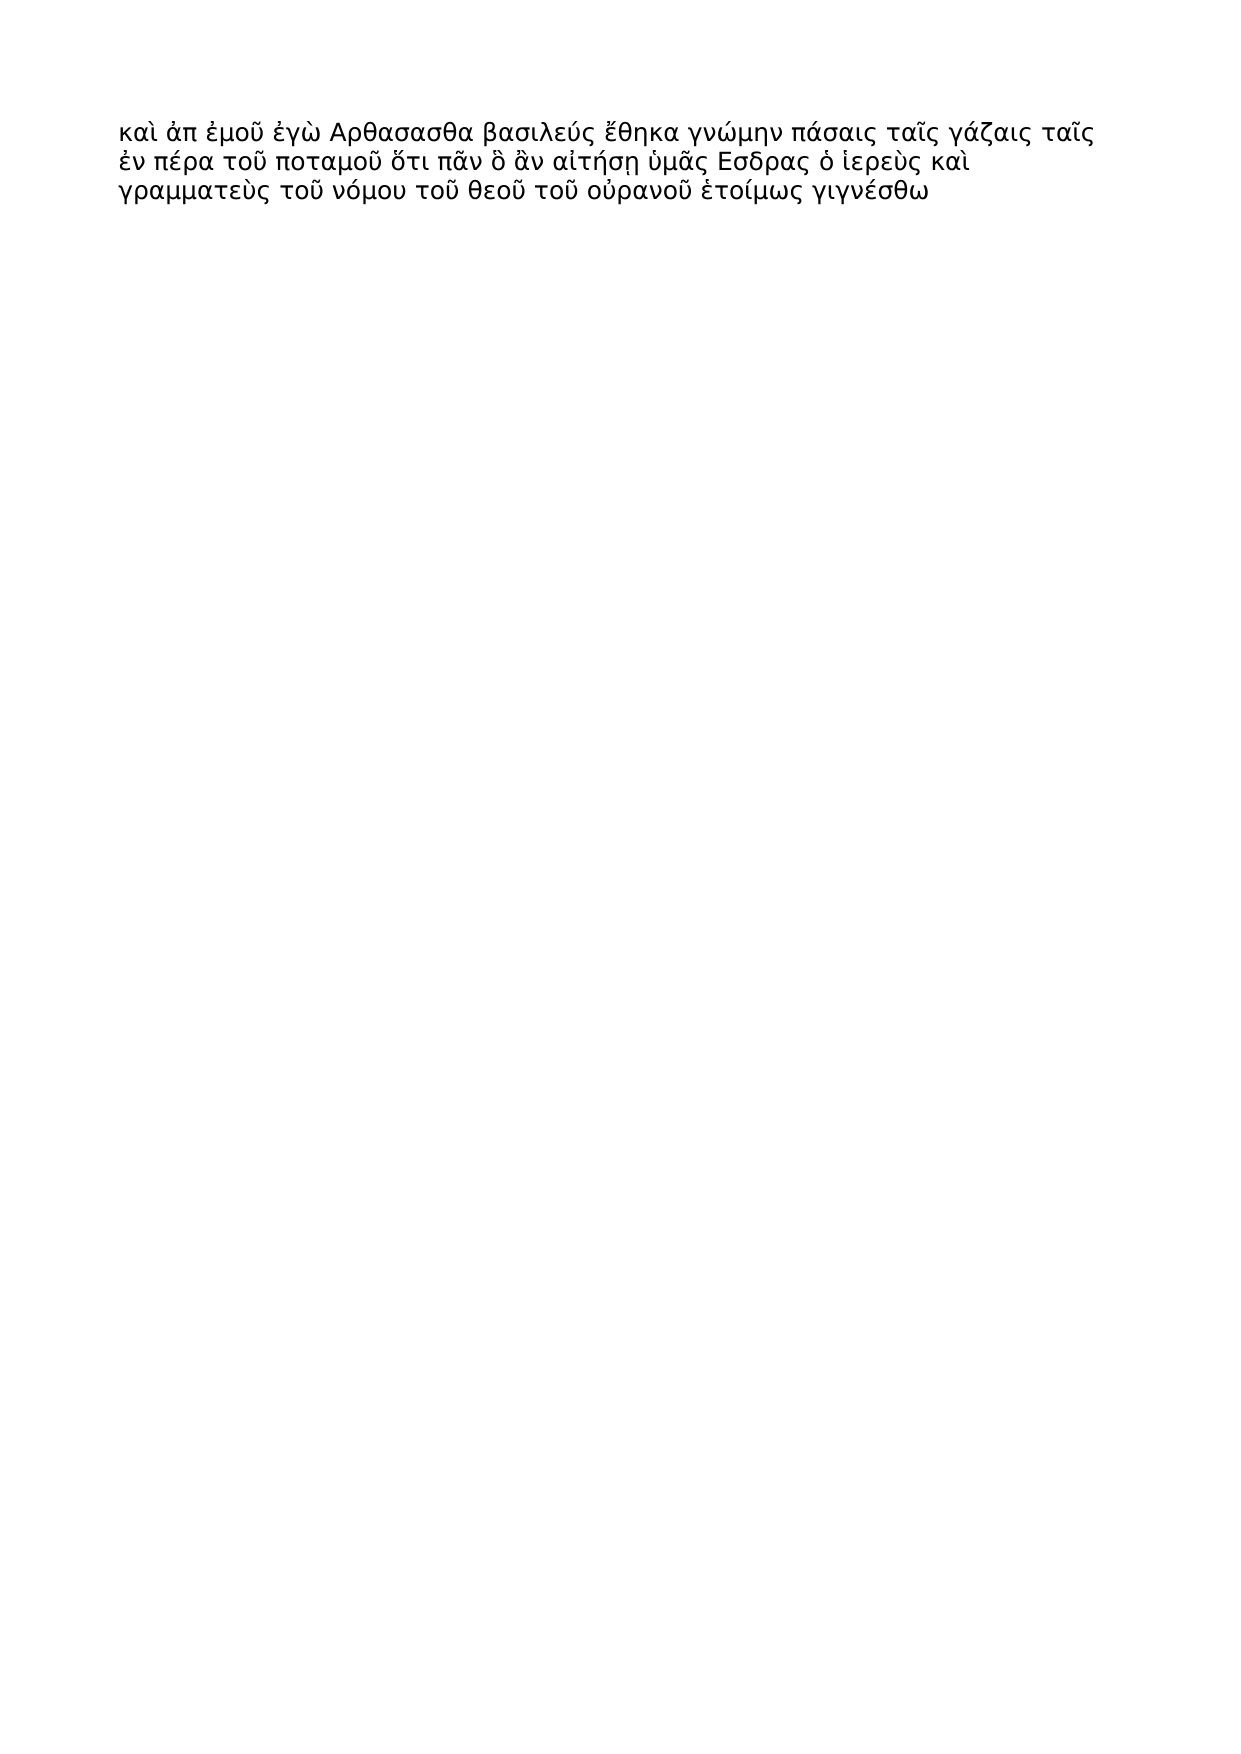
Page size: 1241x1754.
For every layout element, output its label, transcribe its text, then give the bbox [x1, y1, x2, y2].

text καὶ ἀπ ἐμοῦ ἐγὼ Αρθασασθα βασιλεύς ἔθηκα γνώμην πάσαις ταῖς γάζαις ταῖς ἐν πέρα τοῦ ποταμοῦ ὅτι πᾶν ὃ ἂν αἰτήσῃ ὑμᾶς Εσδρας ὁ ἱερεὺς καὶ γραμματεὺς τοῦ νόμου τοῦ θεοῦ τοῦ οὐρανοῦ ἑτοίμως γιγνέσθω [118, 118, 1122, 206]
